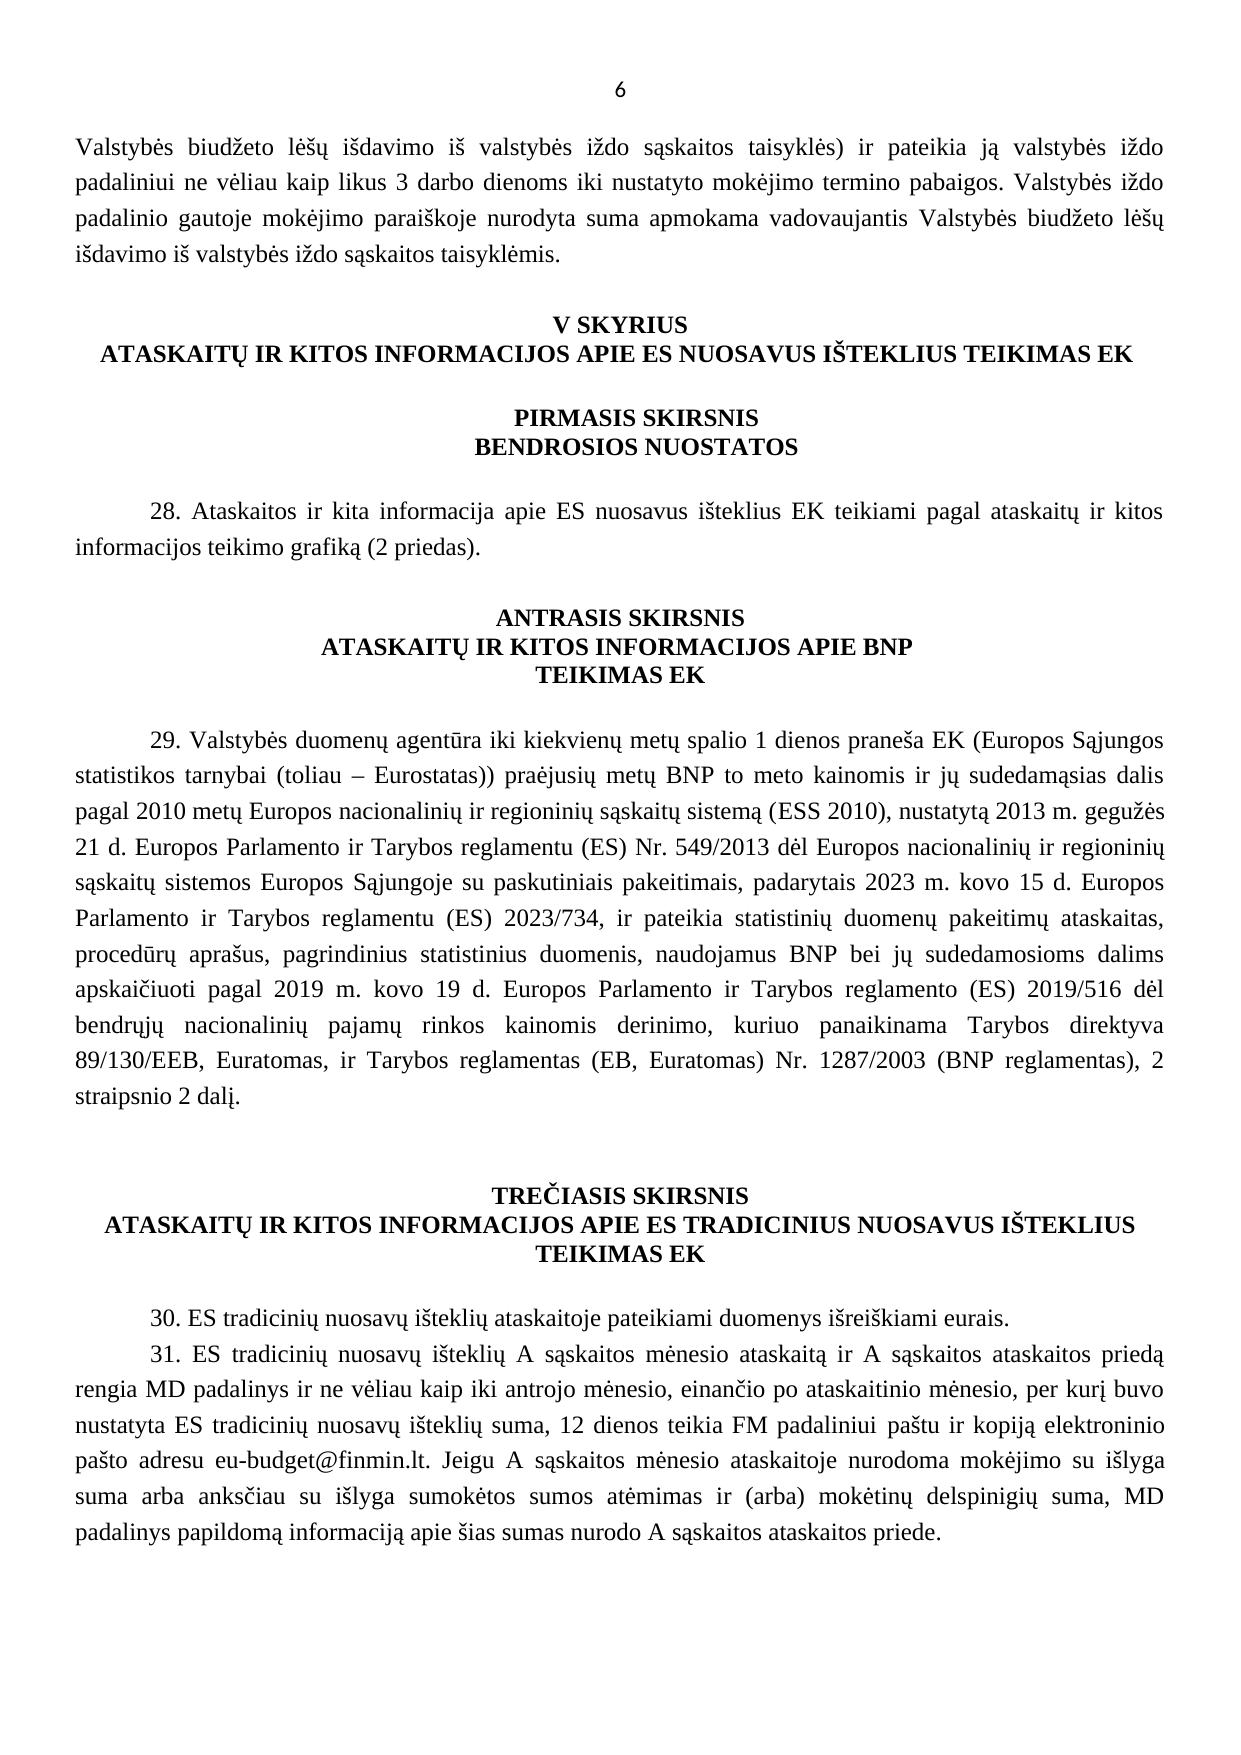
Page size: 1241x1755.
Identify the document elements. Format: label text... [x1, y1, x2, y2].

text TREČIASIS SKIRSNIS [75, 1181, 1165, 1210]
text ATASKAITŲ IR KITOS INFORMACIJOS APIE ES TRADICINIUS NUOSAVUS IŠTEKLIUS TEIKIMAS EK [75, 1210, 1165, 1267]
text 28. Ataskaitos ir kita informacija apie ES nuosavus išteklius EK teikiami pagal ataskaitų ir kitos informacijos teikimo grafiką (2 priedas). [75, 496, 1165, 561]
text ATASKAITŲ IR KITOS INFORMACIJOS APIE BNP [75, 632, 1165, 661]
text ATASKAITŲ IR KITOS INFORMACIJOS APIE ES NUOSAVUS IŠTEKLIUS TEIKIMAS EK [75, 339, 1165, 367]
text ANTRASIS SKIRSNIS [75, 603, 1165, 632]
text TEIKIMAS EK [75, 661, 1165, 689]
text 30. ES tradicinių nuosavų išteklių ataskaitoje pateikiami duomenys išreiškiami eurais. [75, 1303, 1165, 1332]
text Valstybės biudžeto lėšų išdavimo iš valstybės iždo sąskaitos taisyklės) ir pateikia ją valstybės iždo padaliniui ne vėliau kaip likus 3 darbo dienoms iki nustatyto mokėjimo termino pabaigos. Valstybės iždo padalinio gautoje mokėjimo paraiškoje nurodyta suma apmokama vadovaujantis Valstybės biudžeto lėšų išdavimo iš valstybės iždo sąskaitos taisyklėmis. [75, 132, 1165, 267]
text 31. ES tradicinių nuosavų išteklių A sąskaitos mėnesio ataskaitą ir A sąskaitos ataskaitos priedą rengia MD padalinys ir ne vėliau kaip iki antrojo mėnesio, einančio po ataskaitinio mėnesio, per kurį buvo nustatyta ES tradicinių nuosavų išteklių suma, 12 dienos teikia FM padaliniui paštu ir kopiją elektroninio pašto adresu eu-budget@finmin.lt. Jeigu A sąskaitos mėnesio ataskaitoje nurodoma mokėjimo su išlyga suma arba anksčiau su išlyga sumokėtos sumos atėmimas ir (arba) mokėtinų delspinigių suma, MD padalinys papildomą informaciją apie šias sumas nurodo A sąskaitos ataskaitos priede. [75, 1339, 1165, 1546]
text 29. Valstybės duomenų agentūra iki kiekvienų metų spalio 1 dienos praneša EK (Europos Sąjungos statistikos tarnybai (toliau – Eurostatas)) praėjusių metų BNP to meto kainomis ir jų sudedamąsias dalis pagal 2010 metų Europos nacionalinių ir regioninių sąskaitų sistemą (ESS 2010), nustatytą 2013 m. gegužės 21 d. Europos Parlamento ir Tarybos reglamentu (ES) Nr. 549/2013 dėl Europos nacionalinių ir regioninių sąskaitų sistemos Europos Sąjungoje su paskutiniais pakeitimais, padarytais 2023 m. kovo 15 d. Europos Parlamento ir Tarybos reglamentu (ES) 2023/734, ir pateikia statistinių duomenų pakeitimų ataskaitas, procedūrų aprašus, pagrindinius statistinius duomenis, naudojamus BNP bei jų sudedamosioms dalims apskaičiuoti pagal 2019 m. kovo 19 d. Europos Parlamento ir Tarybos reglamento (ES) 2019/516 dėl bendrųjų nacionalinių pajamų rinkos kainomis derinimo, kuriuo panaikinama Tarybos direktyva 89/130/EEB, Euratomas, ir Tarybos reglamentas (EB, Euratomas) Nr. 1287/2003 (BNP reglamentas), 2 straipsnio 2 dalį. [75, 725, 1165, 1110]
text PIRMASIS SKIRSNIS [75, 403, 1165, 432]
text BENDROSIOS NUOSTATOS [75, 432, 1165, 461]
text V SKYRIUS [75, 310, 1165, 339]
